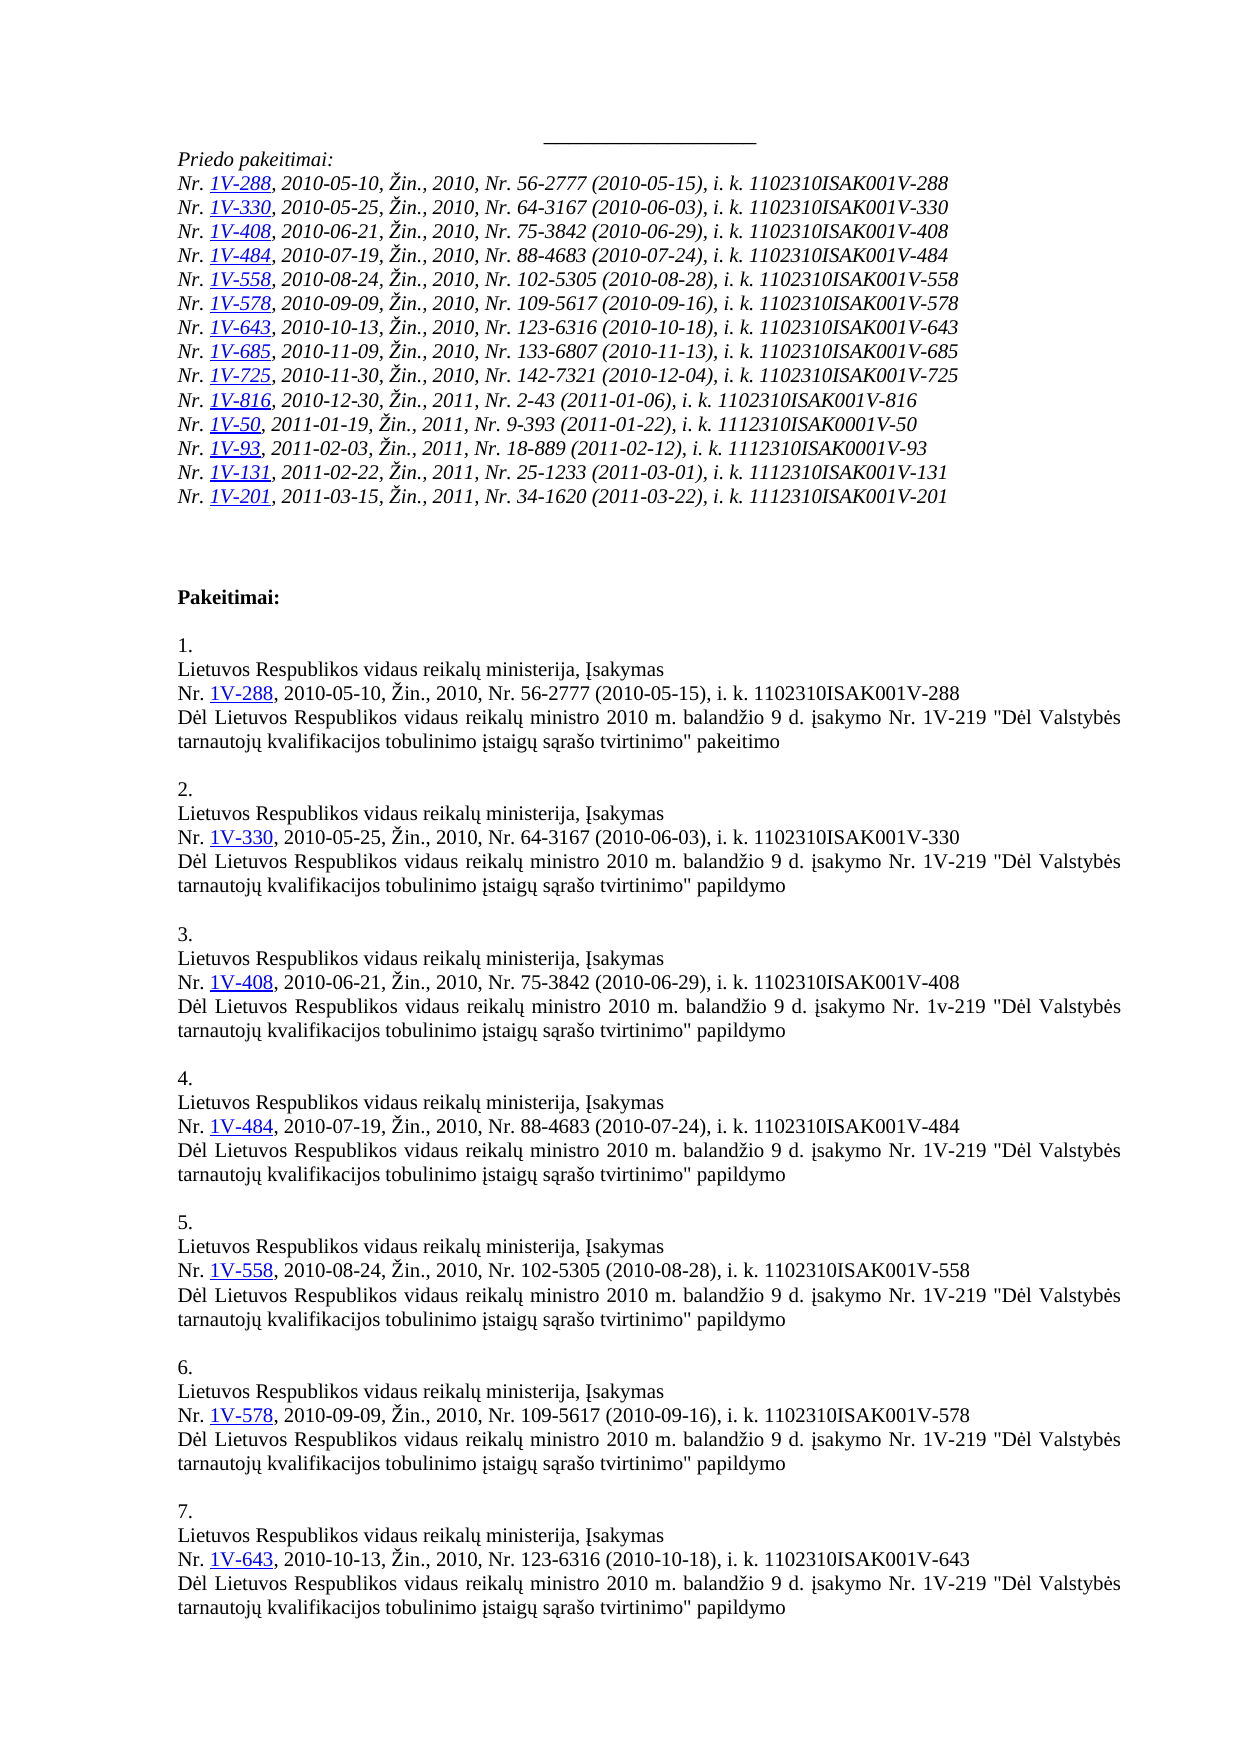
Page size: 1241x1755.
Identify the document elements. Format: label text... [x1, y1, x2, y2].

text Dėl Lietuvos Respublikos vidaus reikalų ministro 2010 m. balandžio 9 d. įsakymo Nr. 1V-219 "Dėl Valstybės tarnautojų kvalifikacijos tobulinimo įstaigų sąrašo tvirtinimo" papildymo [177, 1571, 1122, 1619]
text Nr. 1V-93, 2011-02-03, Žin., 2011, Nr. 18-889 (2011-02-12), i. k. 1112310ISAK0001V-93 [177, 436, 1122, 460]
text Nr. 1V-288, 2010-05-10, Žin., 2010, Nr. 56-2777 (2010-05-15), i. k. 1102310ISAK001V-288 [177, 171, 1122, 195]
text 1. [177, 633, 1122, 657]
text Nr. 1V-288, 2010-05-10, Žin., 2010, Nr. 56-2777 (2010-05-15), i. k. 1102310ISAK001V-288 [177, 681, 1122, 705]
text Nr. 1V-558, 2010-08-24, Žin., 2010, Nr. 102-5305 (2010-08-28), i. k. 1102310ISAK001V-558 [177, 267, 1122, 291]
text Dėl Lietuvos Respublikos vidaus reikalų ministro 2010 m. balandžio 9 d. įsakymo Nr. 1V-219 "Dėl Valstybės tarnautojų kvalifikacijos tobulinimo įstaigų sąrašo tvirtinimo" papildymo [177, 849, 1122, 897]
text Nr. 1V-408, 2010-06-21, Žin., 2010, Nr. 75-3842 (2010-06-29), i. k. 1102310ISAK001V-408 [177, 970, 1122, 994]
text Nr. 1V-725, 2010-11-30, Žin., 2010, Nr. 142-7321 (2010-12-04), i. k. 1102310ISAK001V-725 [177, 363, 1122, 387]
text Lietuvos Respublikos vidaus reikalų ministerija, Įsakymas [177, 946, 1122, 970]
text Nr. 1V-201, 2011-03-15, Žin., 2011, Nr. 34-1620 (2011-03-22), i. k. 1112310ISAK001V-201 [177, 484, 1122, 508]
text Dėl Lietuvos Respublikos vidaus reikalų ministro 2010 m. balandžio 9 d. įsakymo Nr. 1v-219 "Dėl Valstybės tarnautojų kvalifikacijos tobulinimo įstaigų sąrašo tvirtinimo" papildymo [177, 994, 1122, 1042]
text Nr. 1V-558, 2010-08-24, Žin., 2010, Nr. 102-5305 (2010-08-28), i. k. 1102310ISAK001V-558 [177, 1258, 1122, 1282]
text Dėl Lietuvos Respublikos vidaus reikalų ministro 2010 m. balandžio 9 d. įsakymo Nr. 1V-219 "Dėl Valstybės tarnautojų kvalifikacijos tobulinimo įstaigų sąrašo tvirtinimo" papildymo [177, 1427, 1122, 1475]
text 2. [177, 777, 1122, 801]
text Nr. 1V-484, 2010-07-19, Žin., 2010, Nr. 88-4683 (2010-07-24), i. k. 1102310ISAK001V-484 [177, 243, 1122, 267]
text Nr. 1V-408, 2010-06-21, Žin., 2010, Nr. 75-3842 (2010-06-29), i. k. 1102310ISAK001V-408 [177, 219, 1122, 243]
text Lietuvos Respublikos vidaus reikalų ministerija, Įsakymas [177, 657, 1122, 681]
text 3. [177, 922, 1122, 946]
text Dėl Lietuvos Respublikos vidaus reikalų ministro 2010 m. balandžio 9 d. įsakymo Nr. 1V-219 "Dėl Valstybės tarnautojų kvalifikacijos tobulinimo įstaigų sąrašo tvirtinimo" papildymo [177, 1138, 1122, 1186]
text Nr. 1V-685, 2010-11-09, Žin., 2010, Nr. 133-6807 (2010-11-13), i. k. 1102310ISAK001V-685 [177, 339, 1122, 363]
text Lietuvos Respublikos vidaus reikalų ministerija, Įsakymas [177, 1379, 1122, 1403]
text 5. [177, 1210, 1122, 1234]
text 4. [177, 1066, 1122, 1090]
text Lietuvos Respublikos vidaus reikalų ministerija, Įsakymas [177, 1090, 1122, 1114]
text Nr. 1V-484, 2010-07-19, Žin., 2010, Nr. 88-4683 (2010-07-24), i. k. 1102310ISAK001V-484 [177, 1114, 1122, 1138]
text _________________ [177, 118, 1122, 147]
text 6. [177, 1355, 1122, 1379]
text Lietuvos Respublikos vidaus reikalų ministerija, Įsakymas [177, 801, 1122, 825]
text Nr. 1V-643, 2010-10-13, Žin., 2010, Nr. 123-6316 (2010-10-18), i. k. 1102310ISAK001V-643 [177, 1547, 1122, 1571]
text Nr. 1V-131, 2011-02-22, Žin., 2011, Nr. 25-1233 (2011-03-01), i. k. 1112310ISAK001V-131 [177, 460, 1122, 484]
text Nr. 1V-578, 2010-09-09, Žin., 2010, Nr. 109-5617 (2010-09-16), i. k. 1102310ISAK001V-578 [177, 291, 1122, 315]
text Nr. 1V-578, 2010-09-09, Žin., 2010, Nr. 109-5617 (2010-09-16), i. k. 1102310ISAK001V-578 [177, 1403, 1122, 1427]
text Nr. 1V-330, 2010-05-25, Žin., 2010, Nr. 64-3167 (2010-06-03), i. k. 1102310ISAK001V-330 [177, 195, 1122, 219]
text 7. [177, 1499, 1122, 1523]
text Dėl Lietuvos Respublikos vidaus reikalų ministro 2010 m. balandžio 9 d. įsakymo Nr. 1V-219 "Dėl Valstybės tarnautojų kvalifikacijos tobulinimo įstaigų sąrašo tvirtinimo" pakeitimo [177, 705, 1122, 753]
text Nr. 1V-330, 2010-05-25, Žin., 2010, Nr. 64-3167 (2010-06-03), i. k. 1102310ISAK001V-330 [177, 825, 1122, 849]
text Lietuvos Respublikos vidaus reikalų ministerija, Įsakymas [177, 1234, 1122, 1258]
text Priedo pakeitimai: [177, 147, 1122, 171]
text Nr. 1V-50, 2011-01-19, Žin., 2011, Nr. 9-393 (2011-01-22), i. k. 1112310ISAK0001V-50 [177, 412, 1122, 436]
text Pakeitimai: [177, 585, 1122, 609]
text Dėl Lietuvos Respublikos vidaus reikalų ministro 2010 m. balandžio 9 d. įsakymo Nr. 1V-219 "Dėl Valstybės tarnautojų kvalifikacijos tobulinimo įstaigų sąrašo tvirtinimo" papildymo [177, 1282, 1122, 1331]
text Nr. 1V-643, 2010-10-13, Žin., 2010, Nr. 123-6316 (2010-10-18), i. k. 1102310ISAK001V-643 [177, 315, 1122, 339]
text Nr. 1V-816, 2010-12-30, Žin., 2011, Nr. 2-43 (2011-01-06), i. k. 1102310ISAK001V-816 [177, 387, 1122, 412]
text Lietuvos Respublikos vidaus reikalų ministerija, Įsakymas [177, 1523, 1122, 1547]
